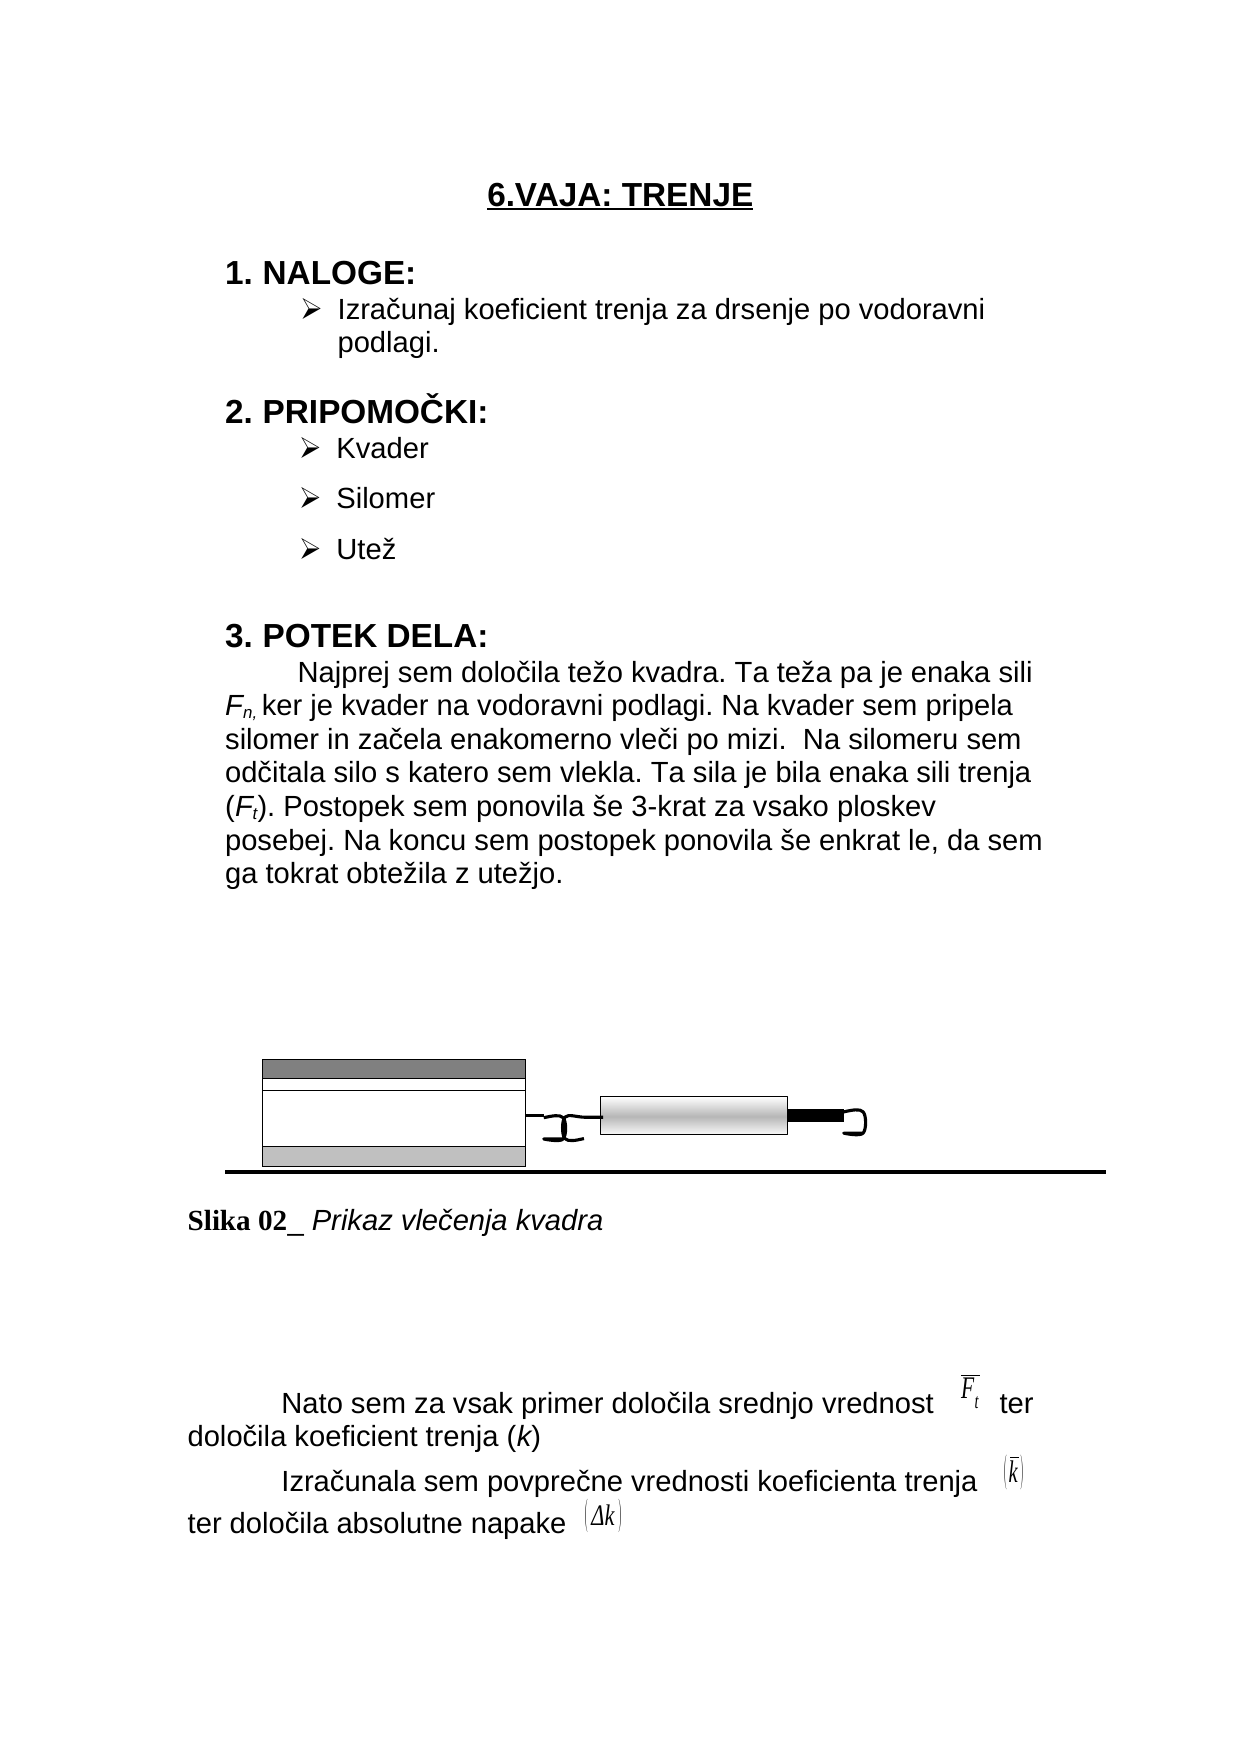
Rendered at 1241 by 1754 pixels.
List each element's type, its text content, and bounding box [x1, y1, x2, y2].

text Slika 02_ Prikaz vlečenja kvadra [187, 1203, 1053, 1237]
list POTEK DELA: [225, 616, 1053, 655]
list PRIPOMOČKI: [225, 392, 1053, 431]
subtitle 6.VAJA: TRENJE [187, 175, 1053, 213]
text Izračunala sem povprečne vrednosti koeficienta trenja ter določila absolutne napake [187, 1453, 1053, 1540]
text Nato sem za vsak primer določila srednjo vrednost ter določila koeficient trenja (k) [187, 1371, 1053, 1453]
list Izračunaj koeficient trenja za drsenje po vodoravni podlagi. [300, 292, 1053, 359]
list NALOGE: [225, 253, 1053, 292]
list Kvader [299, 431, 1053, 465]
list Silomer [299, 482, 1053, 515]
text Najprej sem določila težo kvadra. Ta teža pa je enaka sili Fn, ker je kvader na vodoravni podlagi. Na kvader sem pripela silomer in začela enakomerno vleči po mizi. Na silomeru sem odčitala silo s katero sem vlekla. Ta sila je bila enaka sili trenja (Ft). Postopek sem ponovila še 3-krat za vsako ploskev posebej. Na koncu sem postopek ponovila še enkrat le, da sem ga tokrat obtežila z utežjo. [225, 655, 1053, 889]
list Utež [299, 532, 1053, 566]
